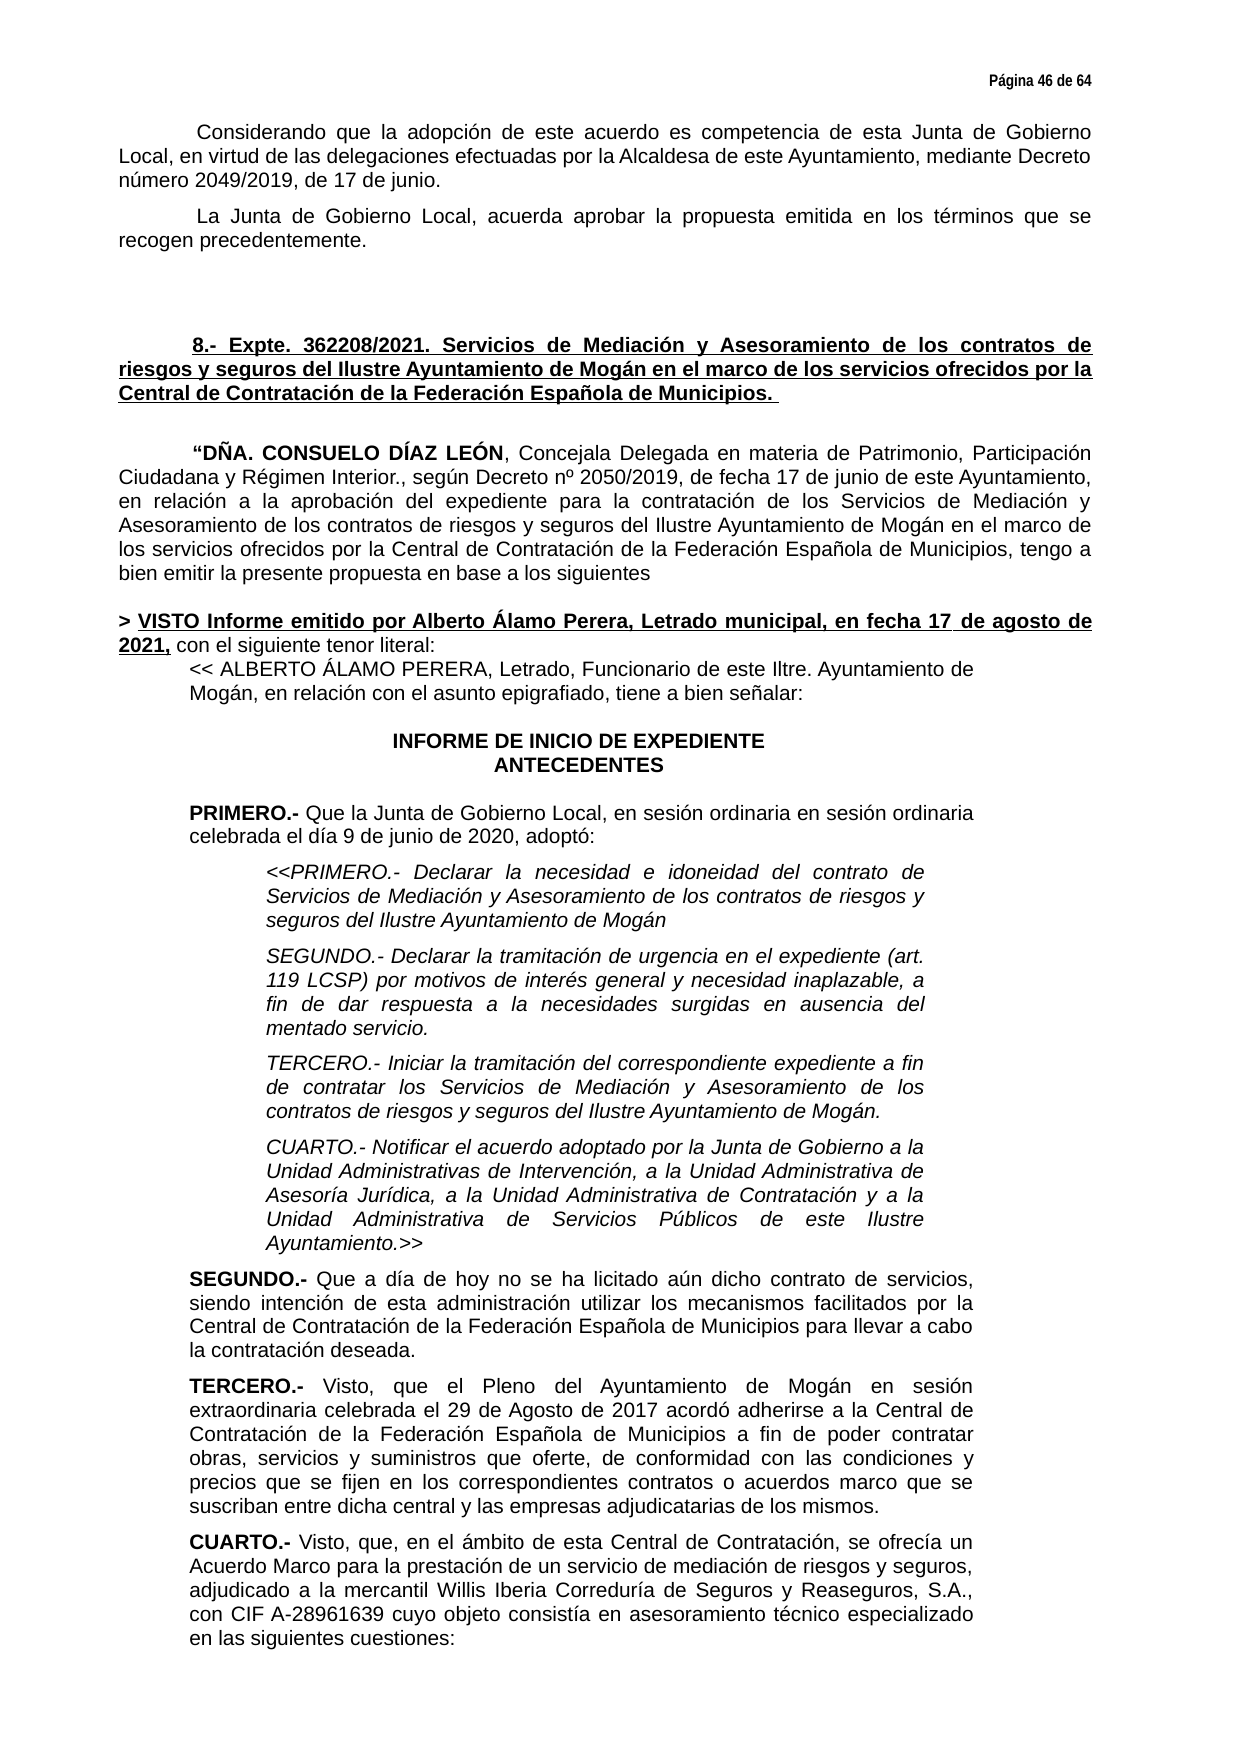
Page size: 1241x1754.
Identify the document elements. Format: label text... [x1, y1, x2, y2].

text Central de Contratación de la Federación Española de Municipios. [118, 379, 1092, 404]
text CUARTO.- Visto, que, en el ámbito de esta Central de Contratación, se ofrecía un Acuerdo Marco para la prestación de un servicio de mediación de riesgos y seguros, adjudicado a la mercantil Willis Iberia Correduría de Seguros y Reaseguros, S.A., con CIF A-28961639 cuyo objeto consistía en asesoramiento técnico especializado en las siguientes cuestiones: [189, 1529, 974, 1649]
text > VISTO Informe emitido por Alberto Álamo Perera, Letrado municipal, en fecha 17 de agosto de 2021, con el siguiente tenor literal: [118, 609, 1092, 657]
text SEGUNDO.- Declarar la tramitación de urgencia en el expediente (art. 119 LCSP) por motivos de interés general y necesidad inaplazable, a fin de dar respuesta a la necesidades surgidas en ausencia del mentado servicio. [266, 944, 927, 1039]
text TERCERO.- Iniciar la tramitación del correspondiente expediente a fin de contratar los Servicios de Mediación y Asesoramiento de los contratos de riesgos y seguros del Ilustre Ayuntamiento de Mogán. [266, 1051, 927, 1123]
text ANTECEDENTES [189, 752, 974, 776]
text La Junta de Gobierno Local, acuerda aprobar la propuesta emitida en los términos que se recogen precedentemente. [118, 204, 1092, 252]
text “DÑA. CONSUELO DÍAZ LEÓN, Concejala Delegada en materia de Patrimonio, Participación Ciudadana y Régimen Interior., según Decreto nº 2050/2019, de fecha 17 de junio de este Ayuntamiento, en relación a la aprobación del expediente para la contratación de los Servicios de Mediación y Asesoramiento de los contratos de riesgos y seguros del Ilustre Ayuntamiento de Mogán en el marco de los servicios ofrecidos por la Central de Contratación de la Federación Española de Municipios, tengo a bien emitir la presente propuesta en base a los siguientes [118, 441, 1092, 585]
text CUARTO.- Notificar el acuerdo adoptado por la Junta de Gobierno a la Unidad Administrativas de Intervención, a la Unidad Administrativa de Asesoría Jurídica, a la Unidad Administrativa de Contratación y a la Unidad Administrativa de Servicios Públicos de este Ilustre Ayuntamiento.>> [266, 1135, 927, 1255]
text PRIMERO.- Que la Junta de Gobierno Local, en sesión ordinaria en sesión ordinaria celebrada el día 9 de junio de 2020, adoptó: [189, 800, 974, 848]
text Considerando que la adopción de este acuerdo es competencia de esta Junta de Gobierno Local, en virtud de las delegaciones efectuadas por la Alcaldesa de este Ayuntamiento, mediante Decreto número 2049/2019, de 17 de junio. [118, 120, 1092, 192]
text << ALBERTO ÁLAMO PERERA, Letrado, Funcionario de este Iltre. Ayuntamiento de Mogán, en relación con el asunto epigrafiado, tiene a bien señalar: [189, 657, 974, 704]
text <<PRIMERO.- Declarar la necesidad e idoneidad del contrato de Servicios de Mediación y Asesoramiento de los contratos de riesgos y seguros del Ilustre Ayuntamiento de Mogán [266, 860, 927, 932]
text INFORME DE INICIO DE EXPEDIENTE [189, 728, 974, 752]
text TERCERO.- Visto, que el Pleno del Ayuntamiento de Mogán en sesión extraordinaria celebrada el 29 de Agosto de 2017 acordó adherirse a la Central de Contratación de la Federación Española de Municipios a fin de poder contratar obras, servicios y suministros que oferte, de conformidad con las condiciones y precios que se fijen en los correspondientes contratos o acuerdos marco que se suscriban entre dicha central y las empresas adjudicatarias de los mismos. [189, 1374, 974, 1518]
text SEGUNDO.- Que a día de hoy no se ha licitado aún dicho contrato de servicios, siendo intención de esta administración utilizar los mecanismos facilitados por la Central de Contratación de la Federación Española de Municipios para llevar a cabo la contratación deseada. [189, 1266, 974, 1362]
text 8.- Expte. 362208/2021. Servicios de Mediación y Asesoramiento de los contratos de riesgos y seguros del Ilustre Ayuntamiento de Mogán en el marco de los servicios ofrecidos por la [118, 333, 1092, 378]
